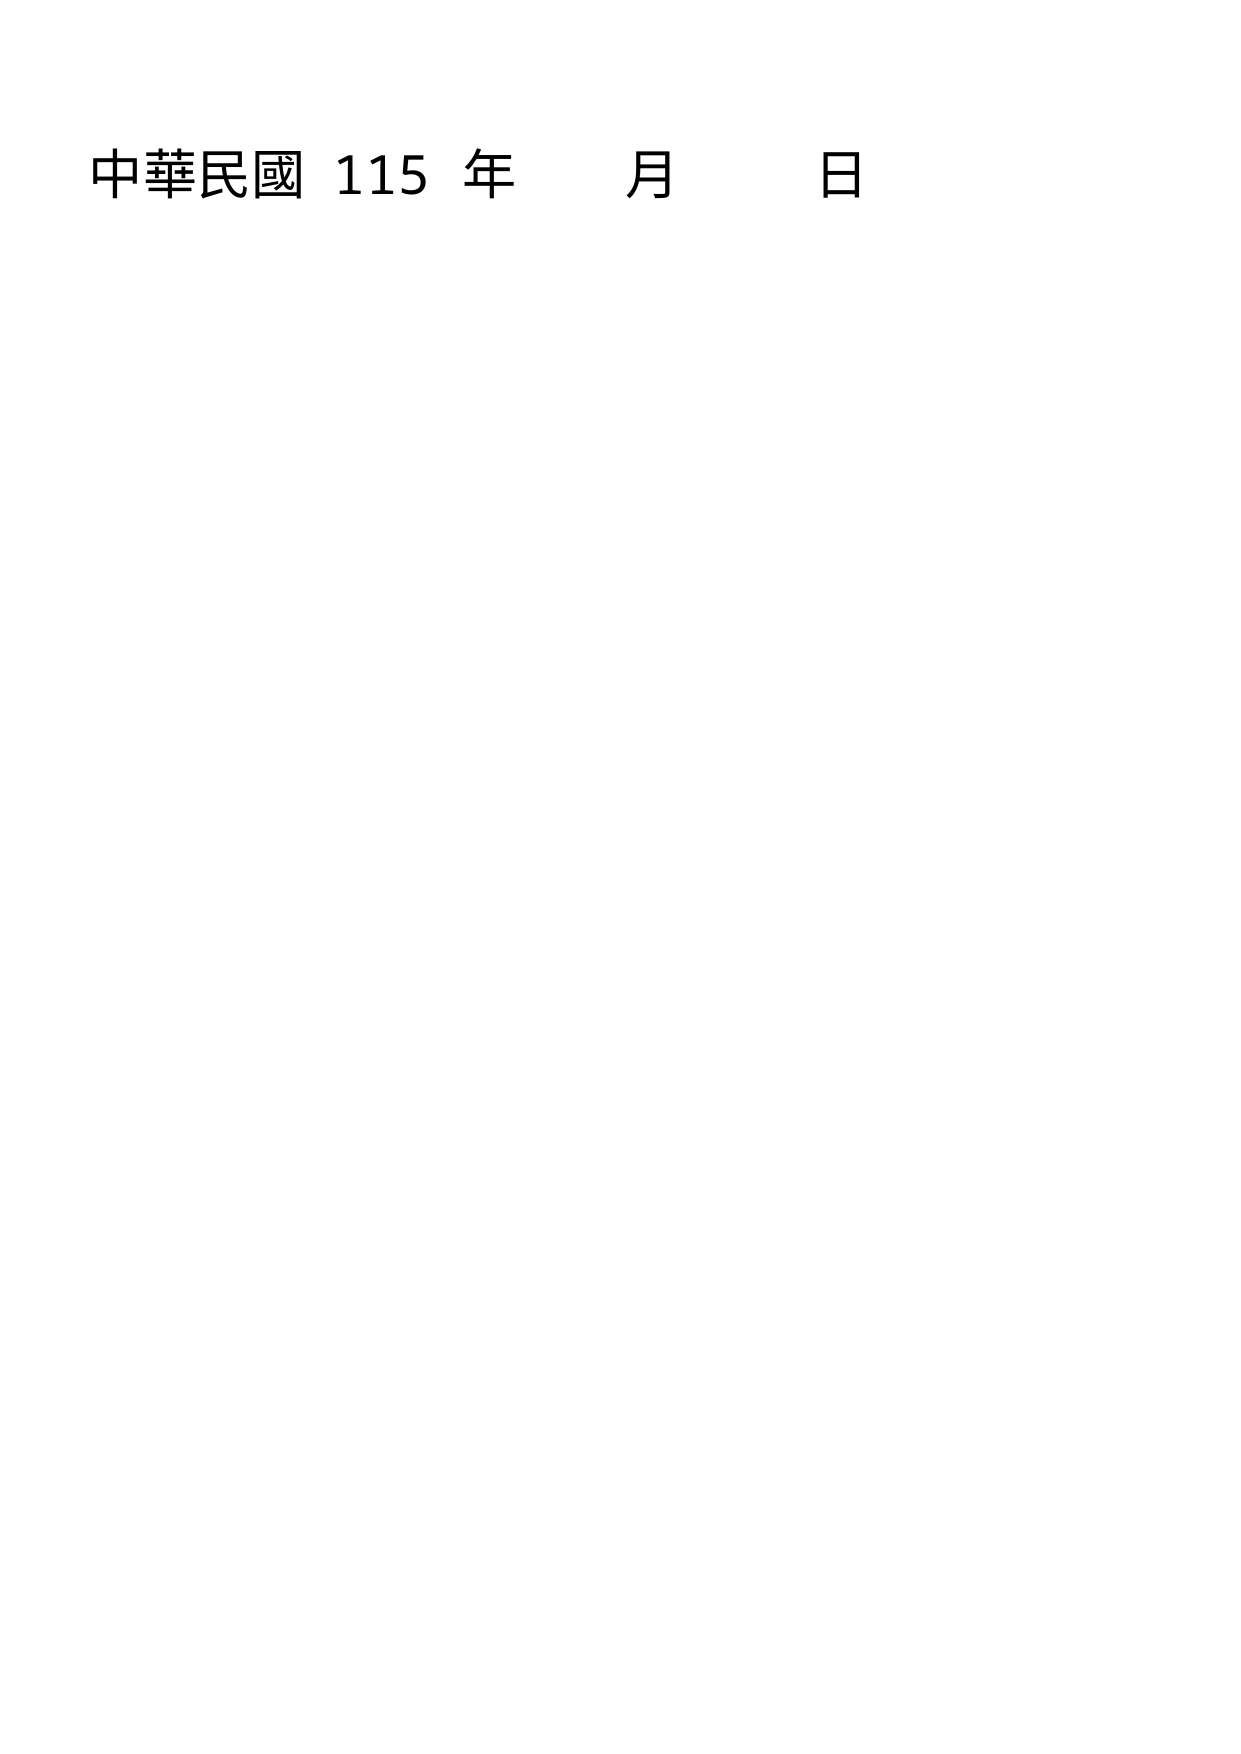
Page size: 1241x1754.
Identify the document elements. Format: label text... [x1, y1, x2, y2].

text 中華民國 115 年 月 日 [89, 132, 1152, 210]
